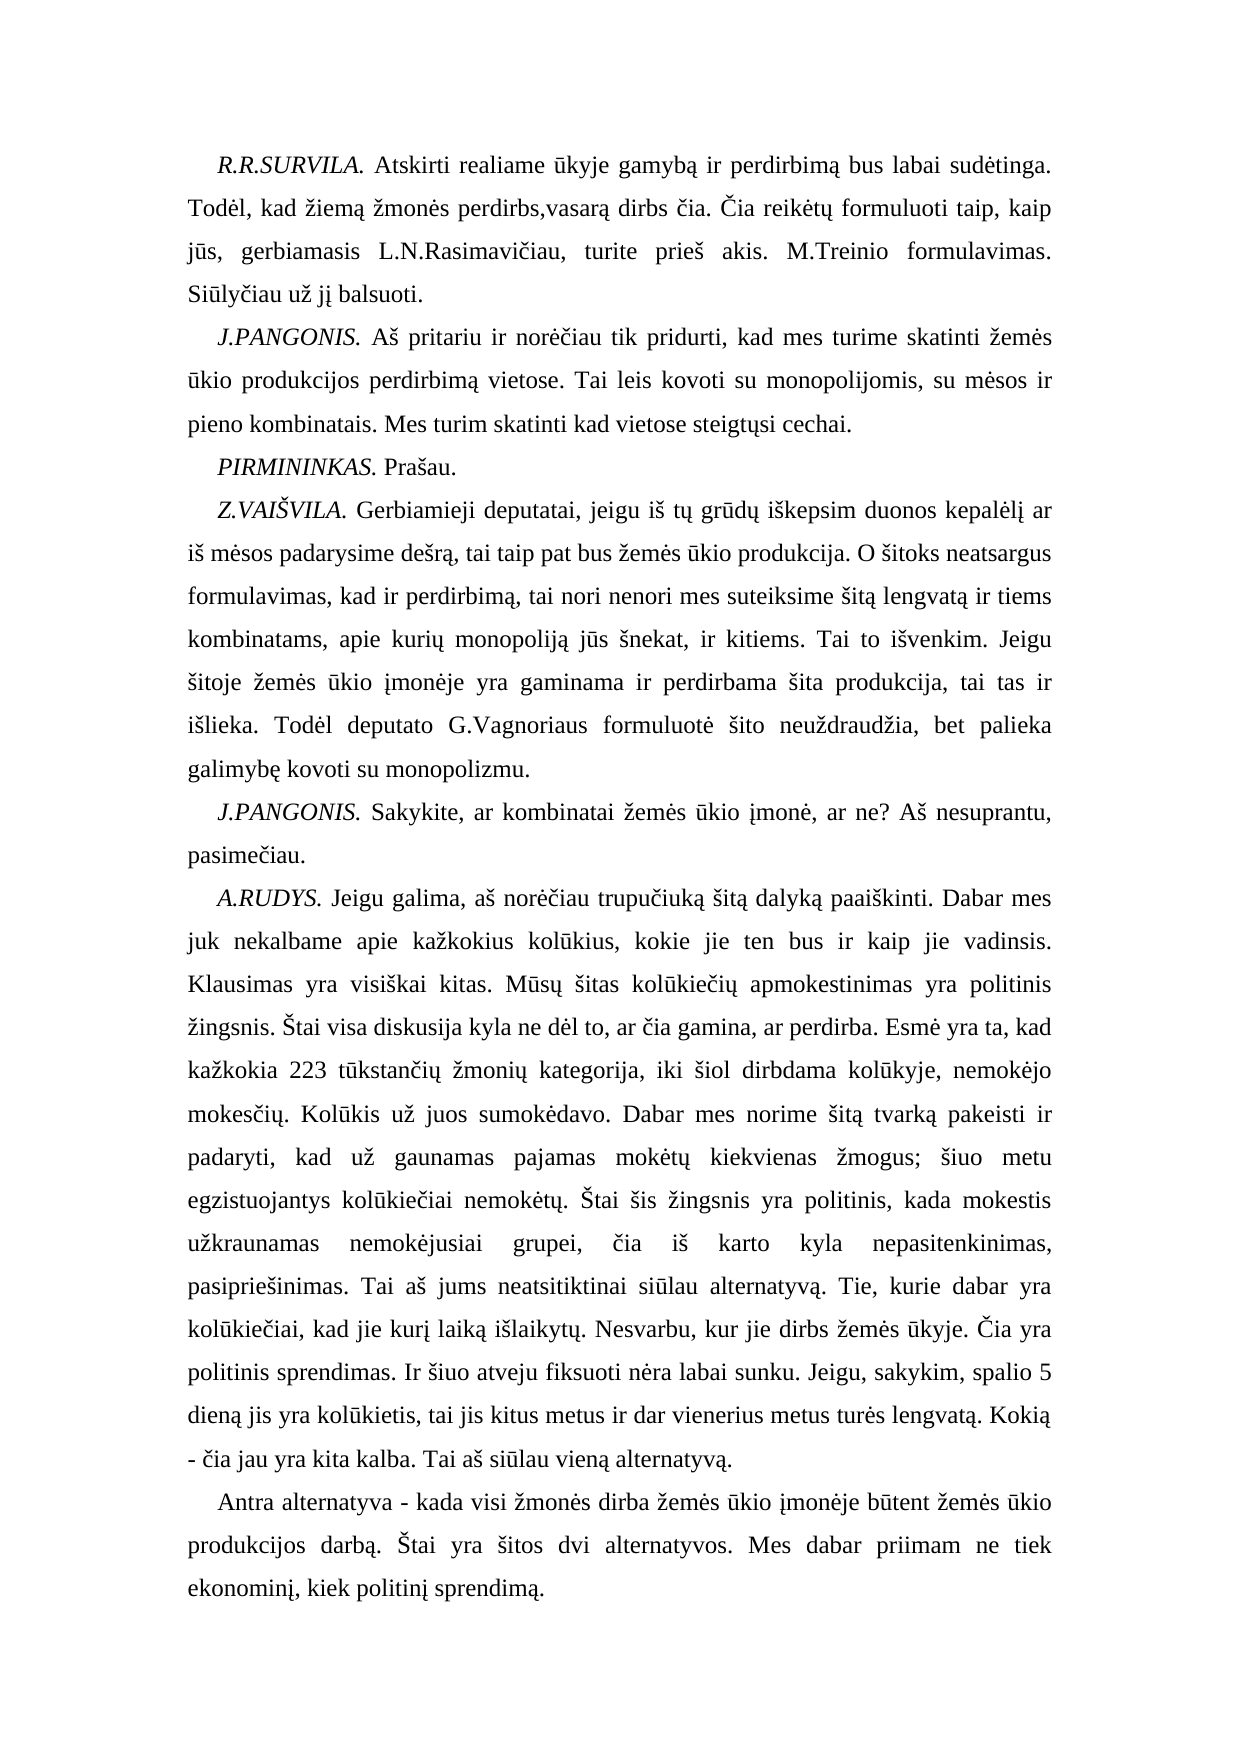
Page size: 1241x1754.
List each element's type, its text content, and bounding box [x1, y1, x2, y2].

text Antra alternatyva - kada visi žmonės dirba žemės ūkio įmonėje būtent žemės ūkio produkcijos darbą. Štai yra šitos dvi alternatyvos. Mes dabar priimam ne tiek ekonominį, kiek politinį sprendimą. [187, 1487, 1053, 1602]
text Z.VAIŠVILA. Gerbiamieji deputatai, jeigu iš tų grūdų iškepsim duonos kepalėlį ar iš mėsos padarysime dešrą, tai taip pat bus žemės ūkio produkcija. O šitoks neatsargus formulavimas, kad ir perdirbimą, tai nori nenori mes suteiksime šitą lengvatą ir tiems kombinatams, apie kurių monopoliją jūs šnekat, ir kitiems. Tai to išvenkim. Jeigu šitoje žemės ūkio įmonėje yra gaminama ir perdirbama šita produkcija, tai tas ir išlieka. Todėl deputato G.Vagnoriaus formuluotė šito neuždraudžia, bet palieka galimybę kovoti su monopolizmu. [187, 495, 1053, 782]
text R.R.SURVILA. Atskirti realiame ūkyje gamybą ir perdirbimą bus labai sudėtinga. Todėl, kad žiemą žmonės perdirbs,vasarą dirbs čia. Čia reikėtų formuluoti taip, kaip jūs, gerbiamasis L.N.Rasimavičiau, turite prieš akis. M.Treinio formulavimas. Siūlyčiau už jį balsuoti. [187, 150, 1053, 308]
text A.RUDYS. Jeigu galima, aš norėčiau trupučiuką šitą dalyką paaiškinti. Dabar mes juk nekalbame apie kažkokius kolūkius, kokie jie ten bus ir kaip jie vadinsis. Klausimas yra visiškai kitas. Mūsų šitas kolūkiečių apmokestinimas yra politinis žingsnis. Štai visa diskusija kyla ne dėl to, ar čia gamina, ar perdirba. Esmė yra ta, kad kažkokia 223 tūkstančių žmonių kategorija, iki šiol dirbdama kolūkyje, nemokėjo mokesčių. Kolūkis už juos sumokėdavo. Dabar mes norime šitą tvarką pakeisti ir padaryti, kad už gaunamas pajamas mokėtų kiekvienas žmogus; šiuo metu egzistuojantys kolūkiečiai nemokėtų. Štai šis žingsnis yra politinis, kada mokestis užkraunamas nemokėjusiai grupei, čia iš karto kyla nepasitenkinimas, pasipriešinimas. Tai aš jums neatsitiktinai siūlau alternatyvą. Tie, kurie dabar yra kolūkiečiai, kad jie kurį laiką išlaikytų. Nesvarbu, kur jie dirbs žemės ūkyje. Čia yra politinis sprendimas. Ir šiuo atveju fiksuoti nėra labai sunku. Jeigu, sakykim, spalio 5 dieną jis yra kolūkietis, tai jis kitus metus ir dar vienerius metus turės lengvatą. Kokią - čia jau yra kita kalba. Tai aš siūlau vieną alternatyvą. [187, 883, 1053, 1472]
text J.PANGONIS. Sakykite, ar kombinatai žemės ūkio įmonė, ar ne? Aš nesuprantu, pasimečiau. [187, 797, 1053, 869]
text PIRMININKAS. Prašau. [187, 452, 1053, 481]
text J.PANGONIS. Aš pritariu ir norėčiau tik pridurti, kad mes turime skatinti žemės ūkio produkcijos perdirbimą vietose. Tai leis kovoti su monopolijomis, su mėsos ir pieno kombinatais. Mes turim skatinti kad vietose steigtųsi cechai. [187, 322, 1053, 437]
